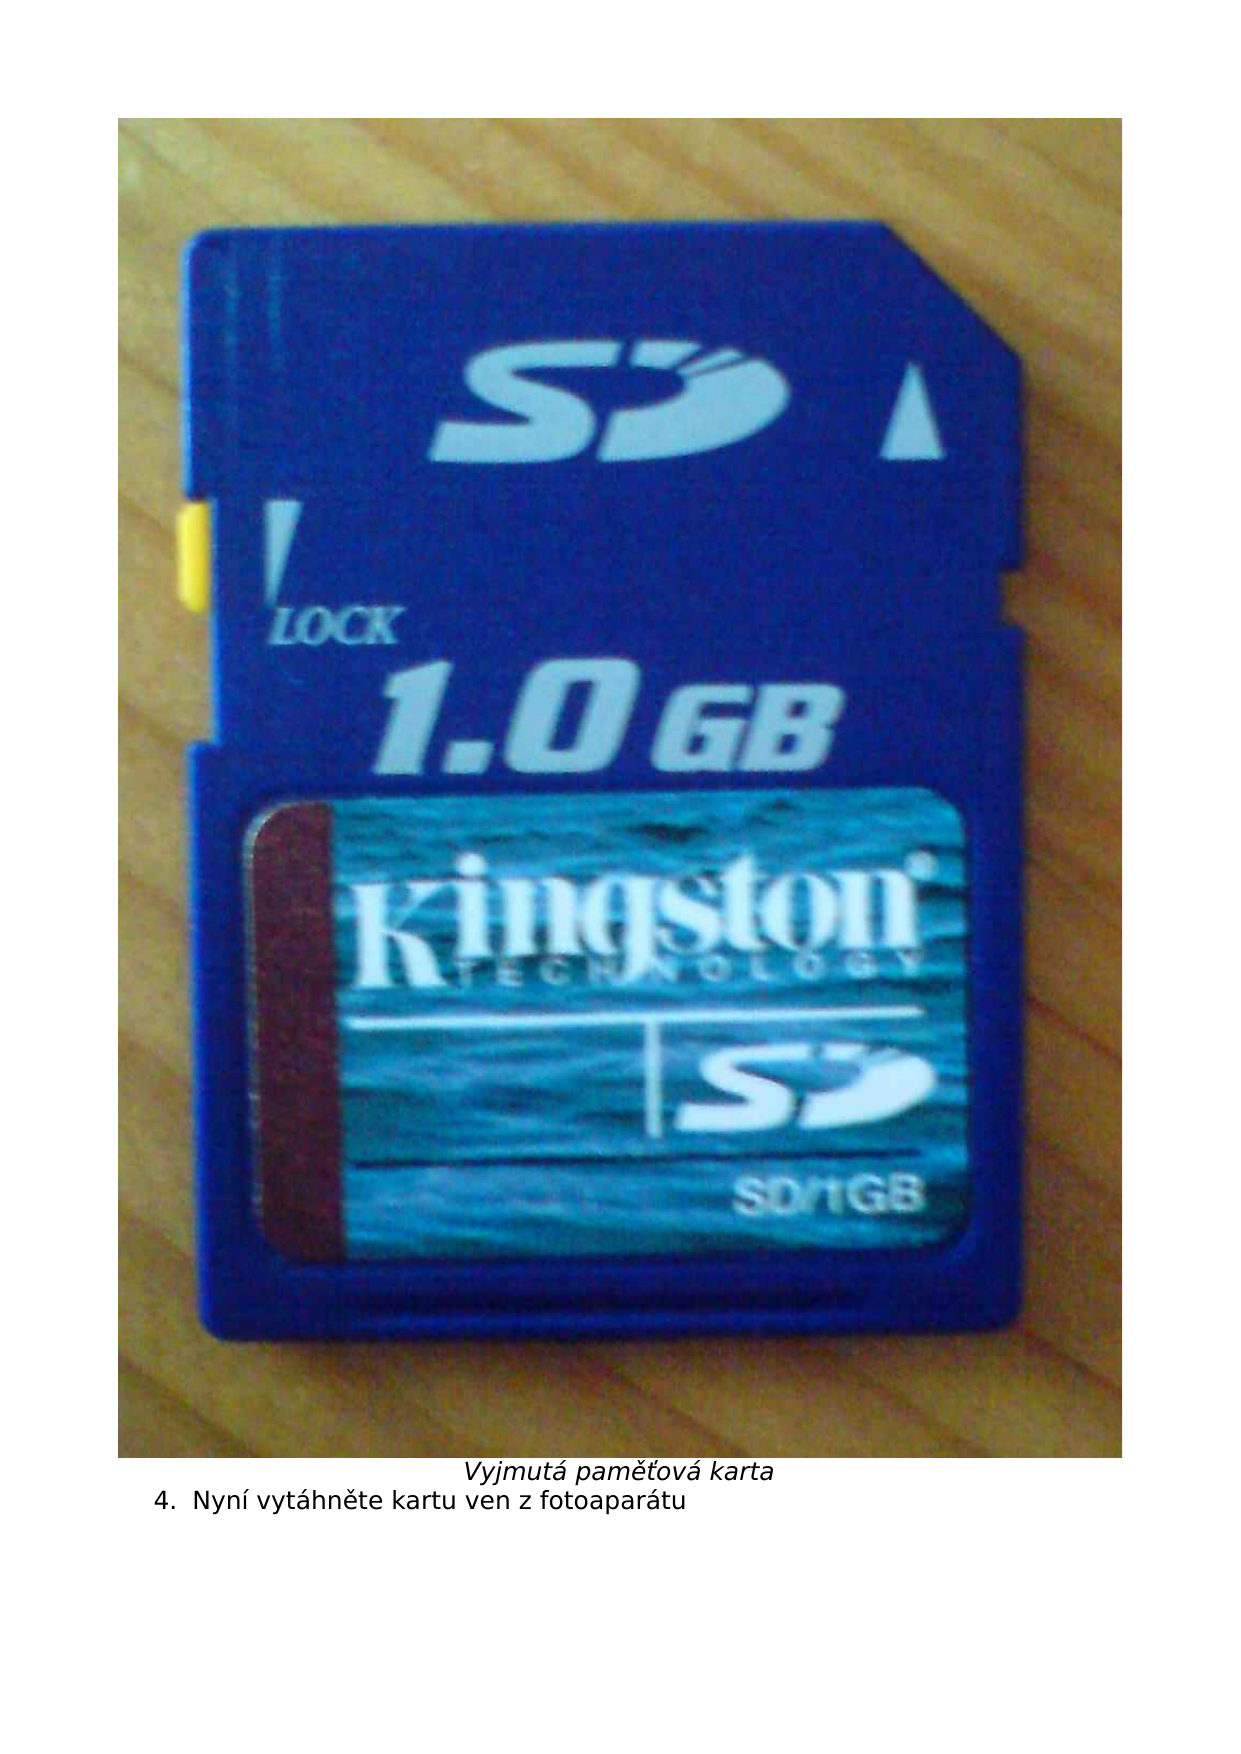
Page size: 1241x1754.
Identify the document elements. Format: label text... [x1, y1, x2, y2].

picture [118, 118, 1123, 1458]
list Vyjmutá paměťová karta [118, 1458, 1122, 1487]
list Nyní vytáhněte kartu ven z fotoaparátu [177, 1487, 1122, 1516]
